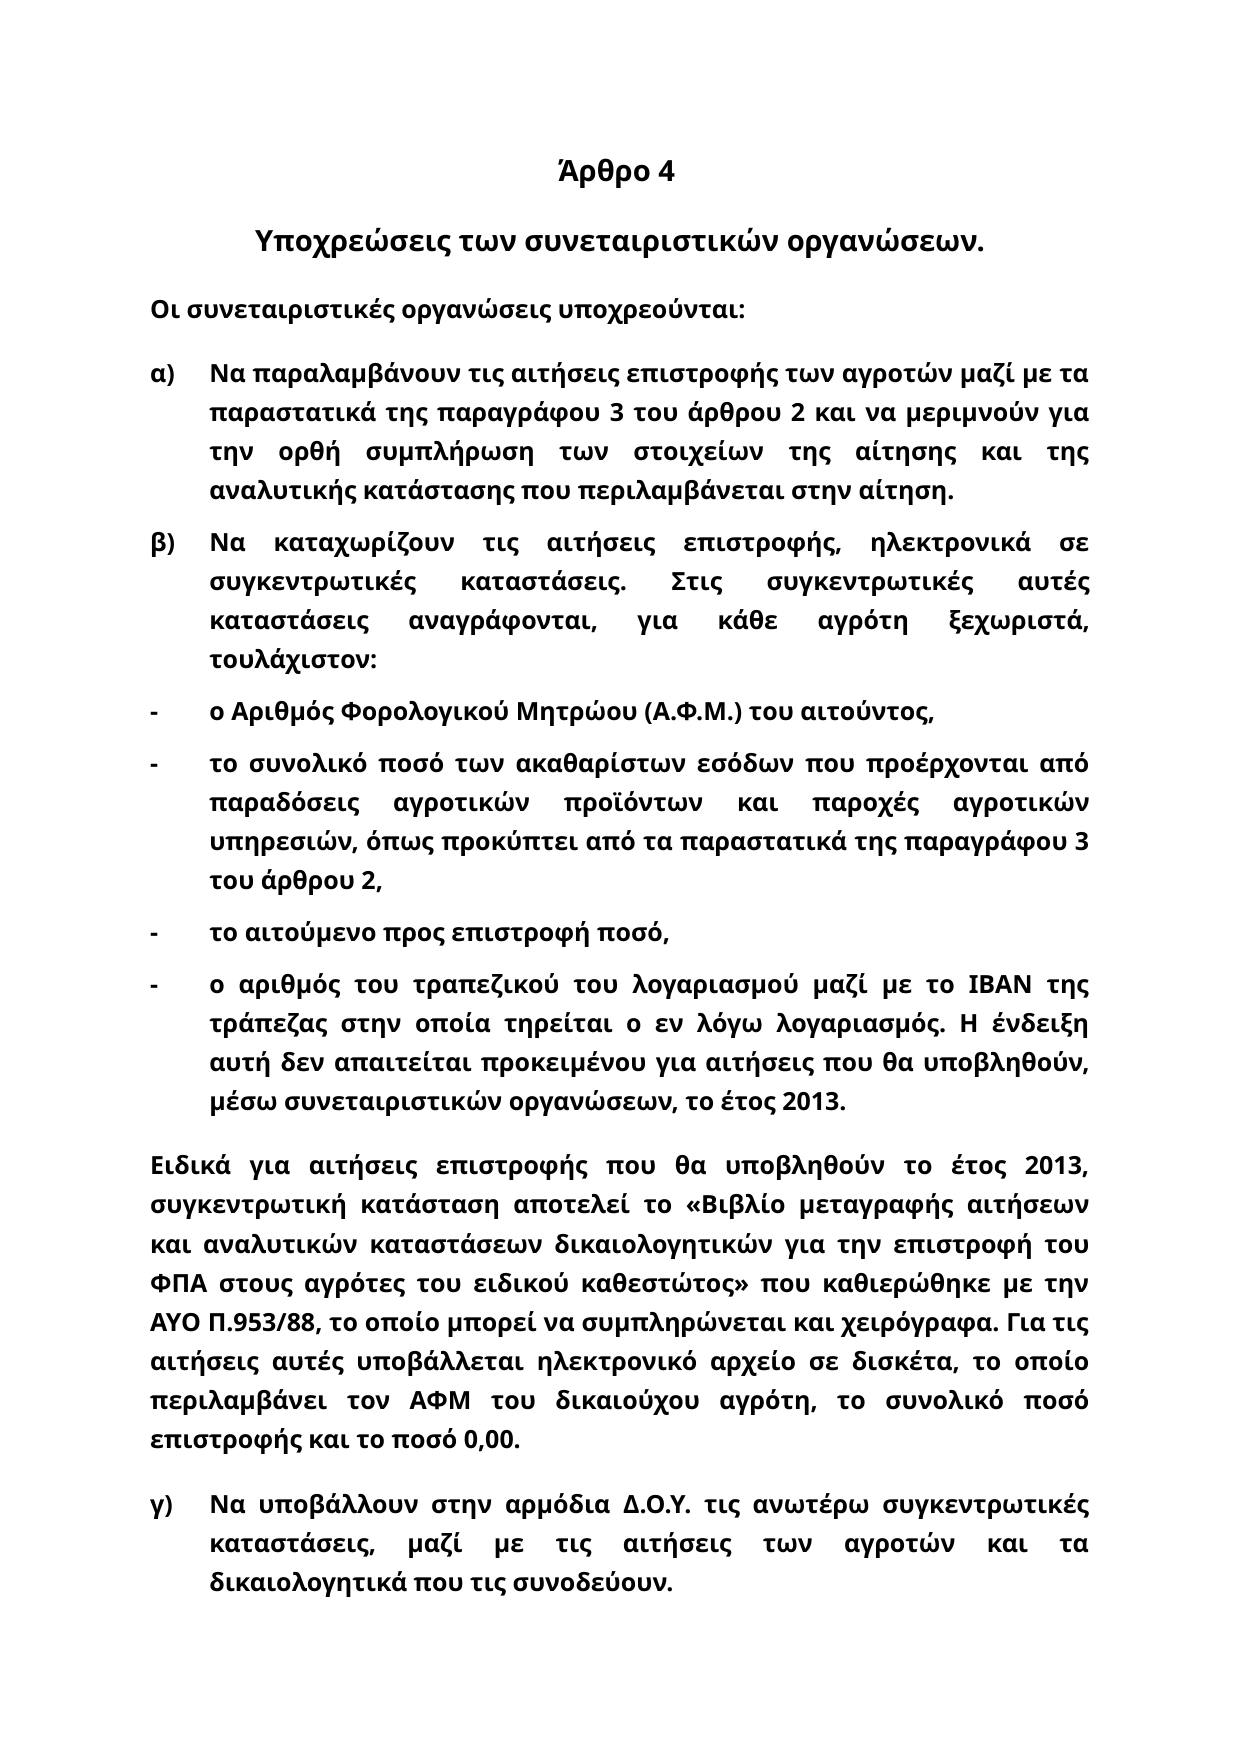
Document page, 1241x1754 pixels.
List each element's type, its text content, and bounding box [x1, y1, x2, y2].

list - το συνολικό ποσό των ακαθαρίστων εσόδων που προέρχονται από παραδόσεις αγροτικών προϊόντων και παροχές αγροτικών υπηρεσιών, όπως προκύπτει από τα παραστατικά της παραγράφου 3 του άρθρου 2, [150, 745, 1090, 897]
list β) Να καταχωρίζουν τις αιτήσεις επιστροφής, ηλεκτρονικά σε συγκεντρωτικές καταστάσεις. Στις συγκεντρωτικές αυτές καταστάσεις αναγράφονται, για κάθε αγρότη ξεχωριστά, τουλάχιστον: [150, 524, 1090, 676]
subtitle Άρθρο 4 [150, 150, 1090, 190]
list - το αιτούμενο προς επιστροφή ποσό, [150, 914, 1090, 949]
text Ειδικά για αιτήσεις επιστροφής που θα υποβληθούν το έτος 2013, συγκεντρωτική κατάσταση αποτελεί το «Βιβλίο μεταγραφής αιτήσεων και αναλυτικών καταστάσεων δικαιολογητικών για την επιστροφή του ΦΠΑ στους αγρότες του ειδικού καθεστώτος» που καθιερώθηκε με την ΑΥΟ Π.953/88, το οποίο μπορεί να συμπληρώνεται και χειρόγραφα. Για τις αιτήσεις αυτές υποβάλλεται ηλεκτρονικό αρχείο σε δισκέτα, το οποίο περιλαμβάνει τον ΑΦΜ του δικαιούχου αγρότη, το συνολικό ποσό επιστροφής και το ποσό 0,00. [150, 1148, 1090, 1456]
text Οι συνεταιριστικές οργανώσεις υποχρεούνται: [150, 291, 1090, 325]
list α) Να παραλαμβάνουν τις αιτήσεις επιστροφής των αγροτών μαζί με τα παραστατικά της παραγράφου 3 του άρθρου 2 και να μεριμνούν για την ορθή συμπλήρωση των στοιχείων της αίτησης και της αναλυτικής κατάστασης που περιλαμβάνεται στην αίτηση. [150, 355, 1090, 507]
list - ο Αριθμός Φορολογικού Μητρώου (Α.Φ.Μ.) του αιτούντος, [150, 694, 1090, 728]
list γ) Να υποβάλλουν στην αρμόδια Δ.Ο.Υ. τις ανωτέρω συγκεντρωτικές καταστάσεις, μαζί με τις αιτήσεις των αγροτών και τα δικαιολογητικά που τις συνοδεύουν. [150, 1486, 1090, 1599]
list - ο αριθμός του τραπεζικού του λογαριασμού μαζί με το IBΑN της τράπεζας στην οποία τηρείται ο εν λόγω λογαριασμός. Η ένδειξη αυτή δεν απαιτείται προκειμένου για αιτήσεις που θα υποβληθούν, μέσω συνεταιριστικών οργανώσεων, το έτος 2013. [150, 966, 1090, 1118]
subtitle Υποχρεώσεις των συνεταιριστικών οργανώσεων. [150, 221, 1090, 260]
